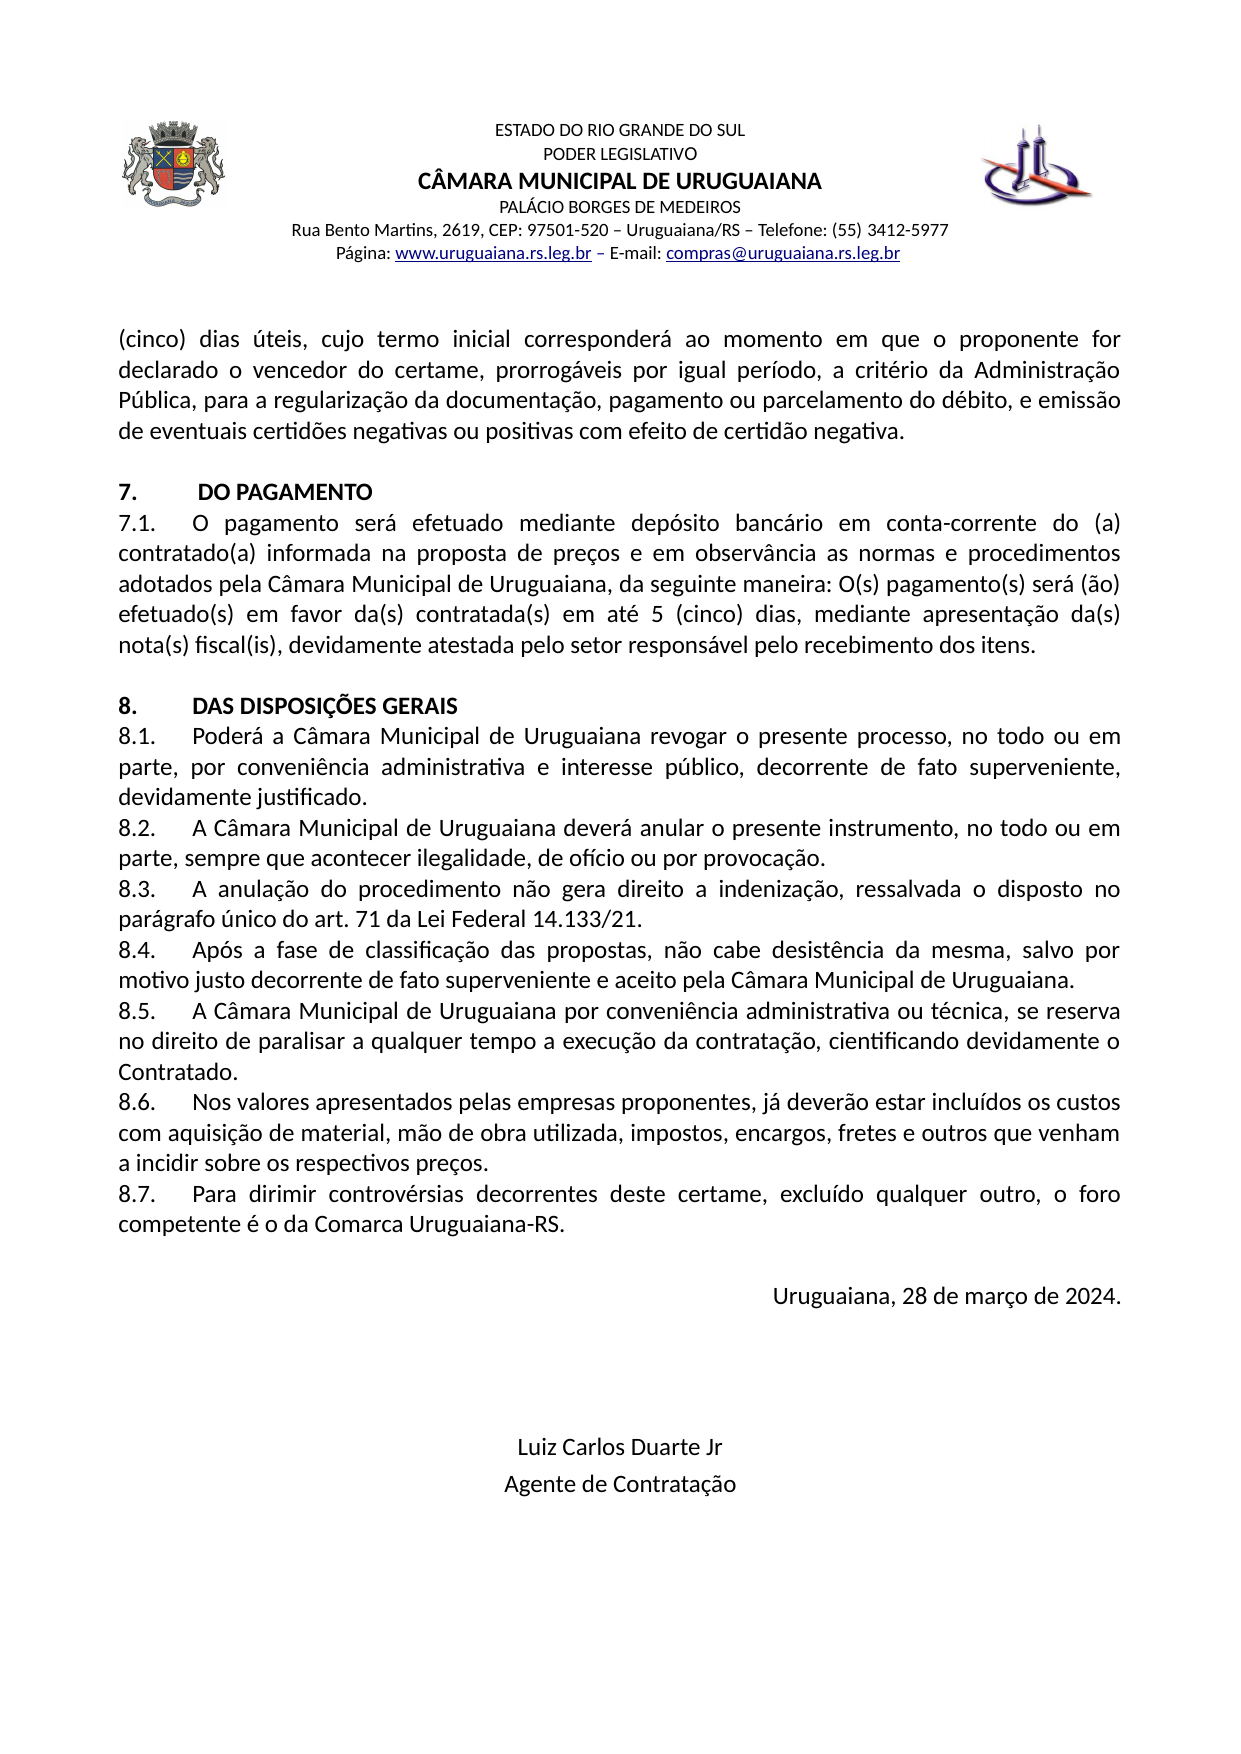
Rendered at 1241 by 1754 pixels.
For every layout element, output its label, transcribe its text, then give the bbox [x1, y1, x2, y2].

list Após a fase de classificação das propostas, não cabe desistência da mesma, salvo por motivo justo decorrente de fato superveniente e aceito pela Câmara Municipal de Uruguaiana. [118, 934, 1122, 995]
picture [121, 119, 227, 208]
list Poderá a Câmara Municipal de Uruguaiana revogar o presente processo, no todo ou em parte, por conveniência administrativa e interesse público, decorrente de fato superveniente, devidamente justificado. [118, 720, 1122, 812]
text Agente de Contratação [118, 1468, 1122, 1499]
list A Câmara Municipal de Uruguaiana deverá anular o presente instrumento, no todo ou em parte, sempre que acontecer ilegalidade, de ofício ou por provocação. [118, 812, 1122, 873]
list Para dirimir controvérsias decorrentes deste certame, excluído qualquer outro, o foro competente é o da Comarca Uruguaiana-RS. [118, 1178, 1122, 1239]
list Uruguaiana, 28 de março de 2024. [118, 1280, 1122, 1311]
list A anulação do procedimento não gera direito a indenização, ressalvada o disposto no parágrafo único do art. 71 da Lei Federal 14.133/21. [118, 873, 1122, 934]
text Luiz Carlos Duarte Jr [118, 1431, 1122, 1461]
list DO PAGAMENTO [118, 476, 1122, 507]
list A Câmara Municipal de Uruguaiana por conveniência administrativa ou técnica, se reserva no direito de paralisar a qualquer tempo a execução da contratação, cientificando devidamente o Contratado. [118, 995, 1122, 1087]
list DAS DISPOSIÇÕES GERAIS [118, 690, 1122, 720]
picture [977, 121, 1094, 210]
list Nos valores apresentados pelas empresas proponentes, já deverão estar incluídos os custos com aquisição de material, mão de obra utilizada, impostos, encargos, fretes e outros que venham a incidir sobre os respectivos preços. [118, 1087, 1122, 1178]
list O pagamento será efetuado mediante depósito bancário em conta-corrente do (a) contratado(a) informada na proposta de preços e em observância as normas e procedimentos adotados pela Câmara Municipal de Uruguaiana, da seguinte maneira: O(s) pagamento(s) será (ão) efetuado(s) em favor da(s) contratada(s) em até 5 (cinco) dias, mediante apresentação da(s) nota(s) fiscal(is), devidamente atestada pelo setor responsável pelo recebimento dos itens. [118, 507, 1122, 659]
list (cinco) dias úteis, cujo termo inicial corresponderá ao momento em que o proponente for declarado o vencedor do certame, prorrogáveis por igual período, a critério da Administração Pública, para a regularização da documentação, pagamento ou parcelamento do débito, e emissão de eventuais certidões negativas ou positivas com efeito de certidão negativa. [118, 323, 1122, 446]
